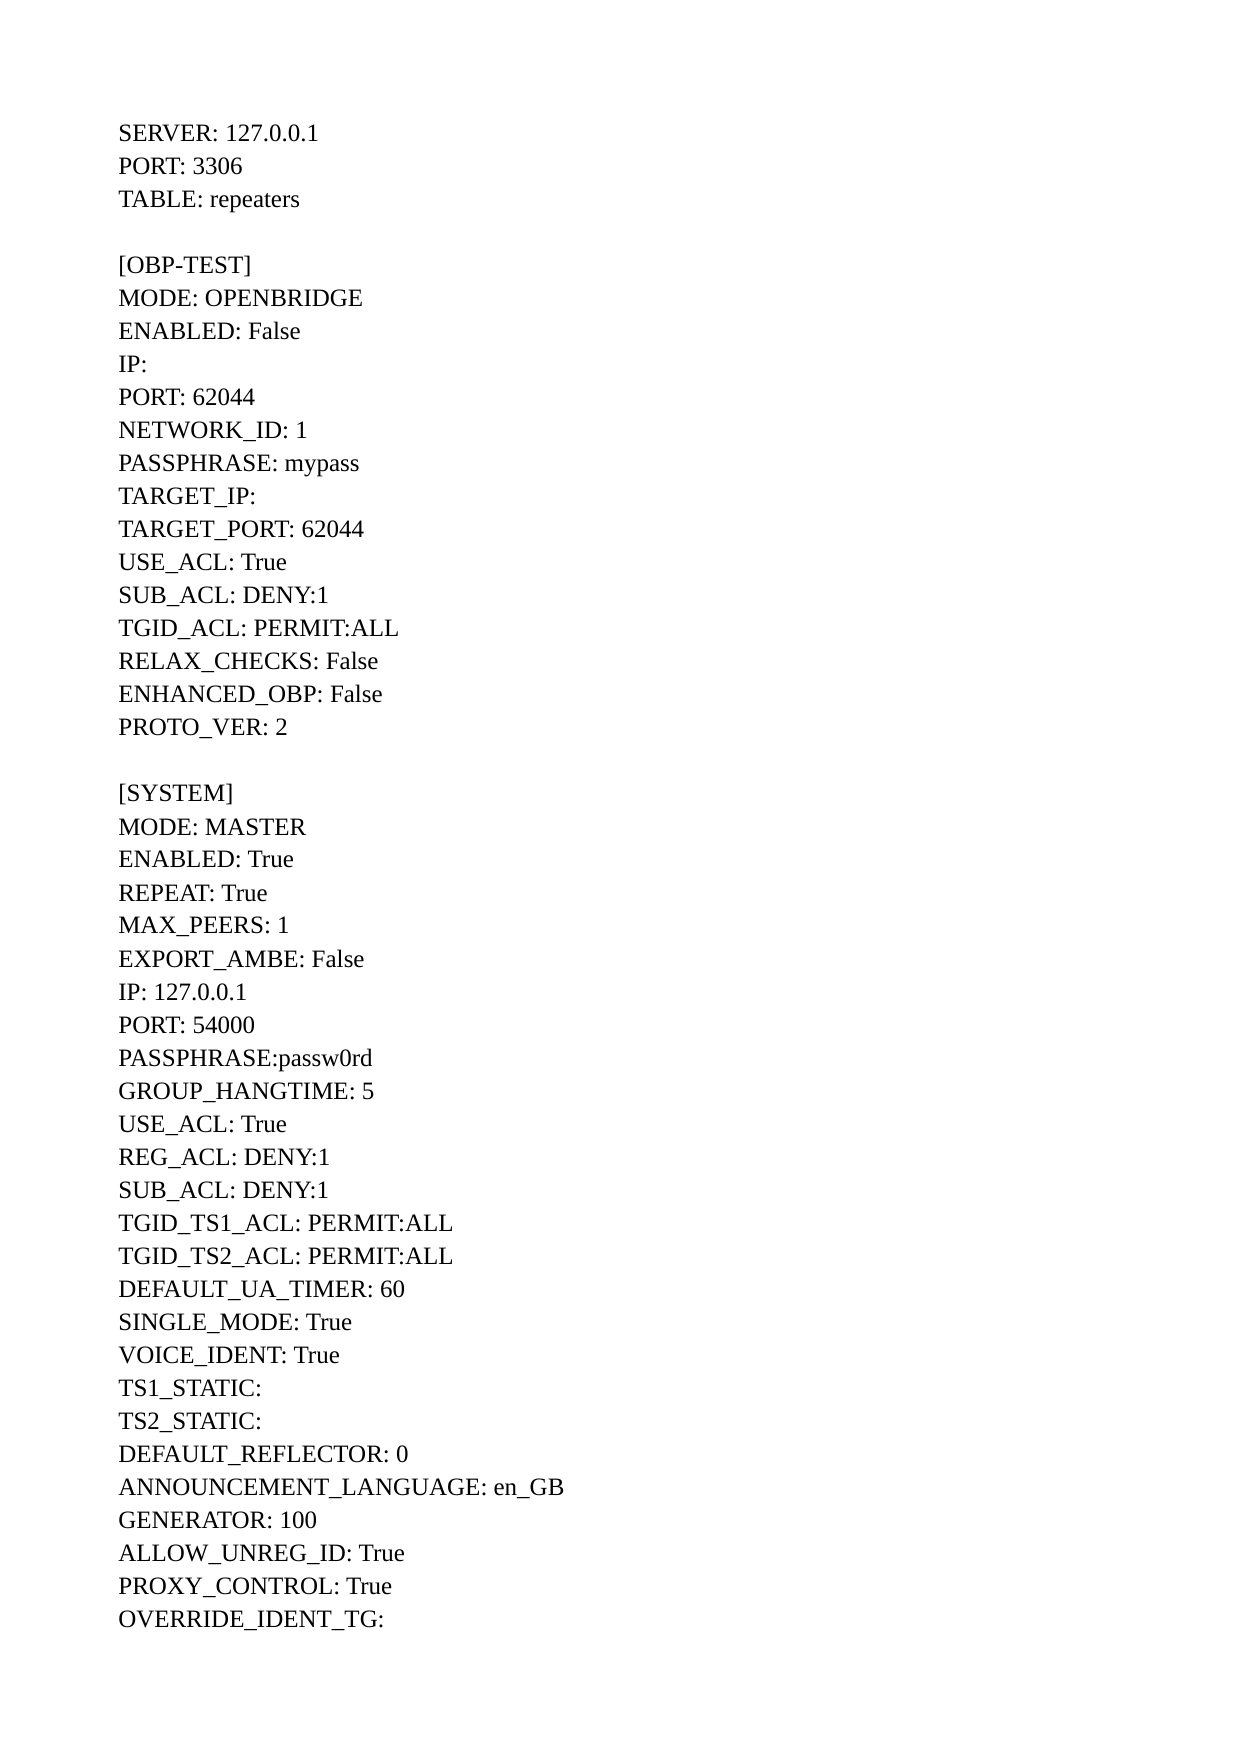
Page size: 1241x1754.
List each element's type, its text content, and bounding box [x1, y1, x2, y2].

text SERVER: 127.0.0.1 PORT: 3306 TABLE: repeaters [OBP-TEST] MODE: OPENBRIDGE ENABLED: False IP: PORT: 62044 NETWORK_ID: 1 PASSPHRASE: mypass TARGET_IP: TARGET_PORT: 62044 USE_ACL: True SUB_ACL: DENY:1 TGID_ACL: PERMIT:ALL RELAX_CHECKS: False ENHANCED_OBP: False PROTO_VER: 2 [SYSTEM] MODE: MASTER ENABLED: True REPEAT: True MAX_PEERS: 1 EXPORT_AMBE: False IP: 127.0.0.1 PORT: 54000 PASSPHRASE:passw0rd GROUP_HANGTIME: 5 USE_ACL: True REG_ACL: DENY:1 SUB_ACL: DENY:1 TGID_TS1_ACL: PERMIT:ALL TGID_TS2_ACL: PERMIT:ALL DEFAULT_UA_TIMER: 60 SINGLE_MODE: True VOICE_IDENT: True TS1_STATIC: TS2_STATIC: DEFAULT_REFLECTOR: 0 ANNOUNCEMENT_LANGUAGE: en_GB GENERATOR: 100 ALLOW_UNREG_ID: True PROXY_CONTROL: True OVERRIDE_IDENT_TG: [118, 118, 1122, 1633]
